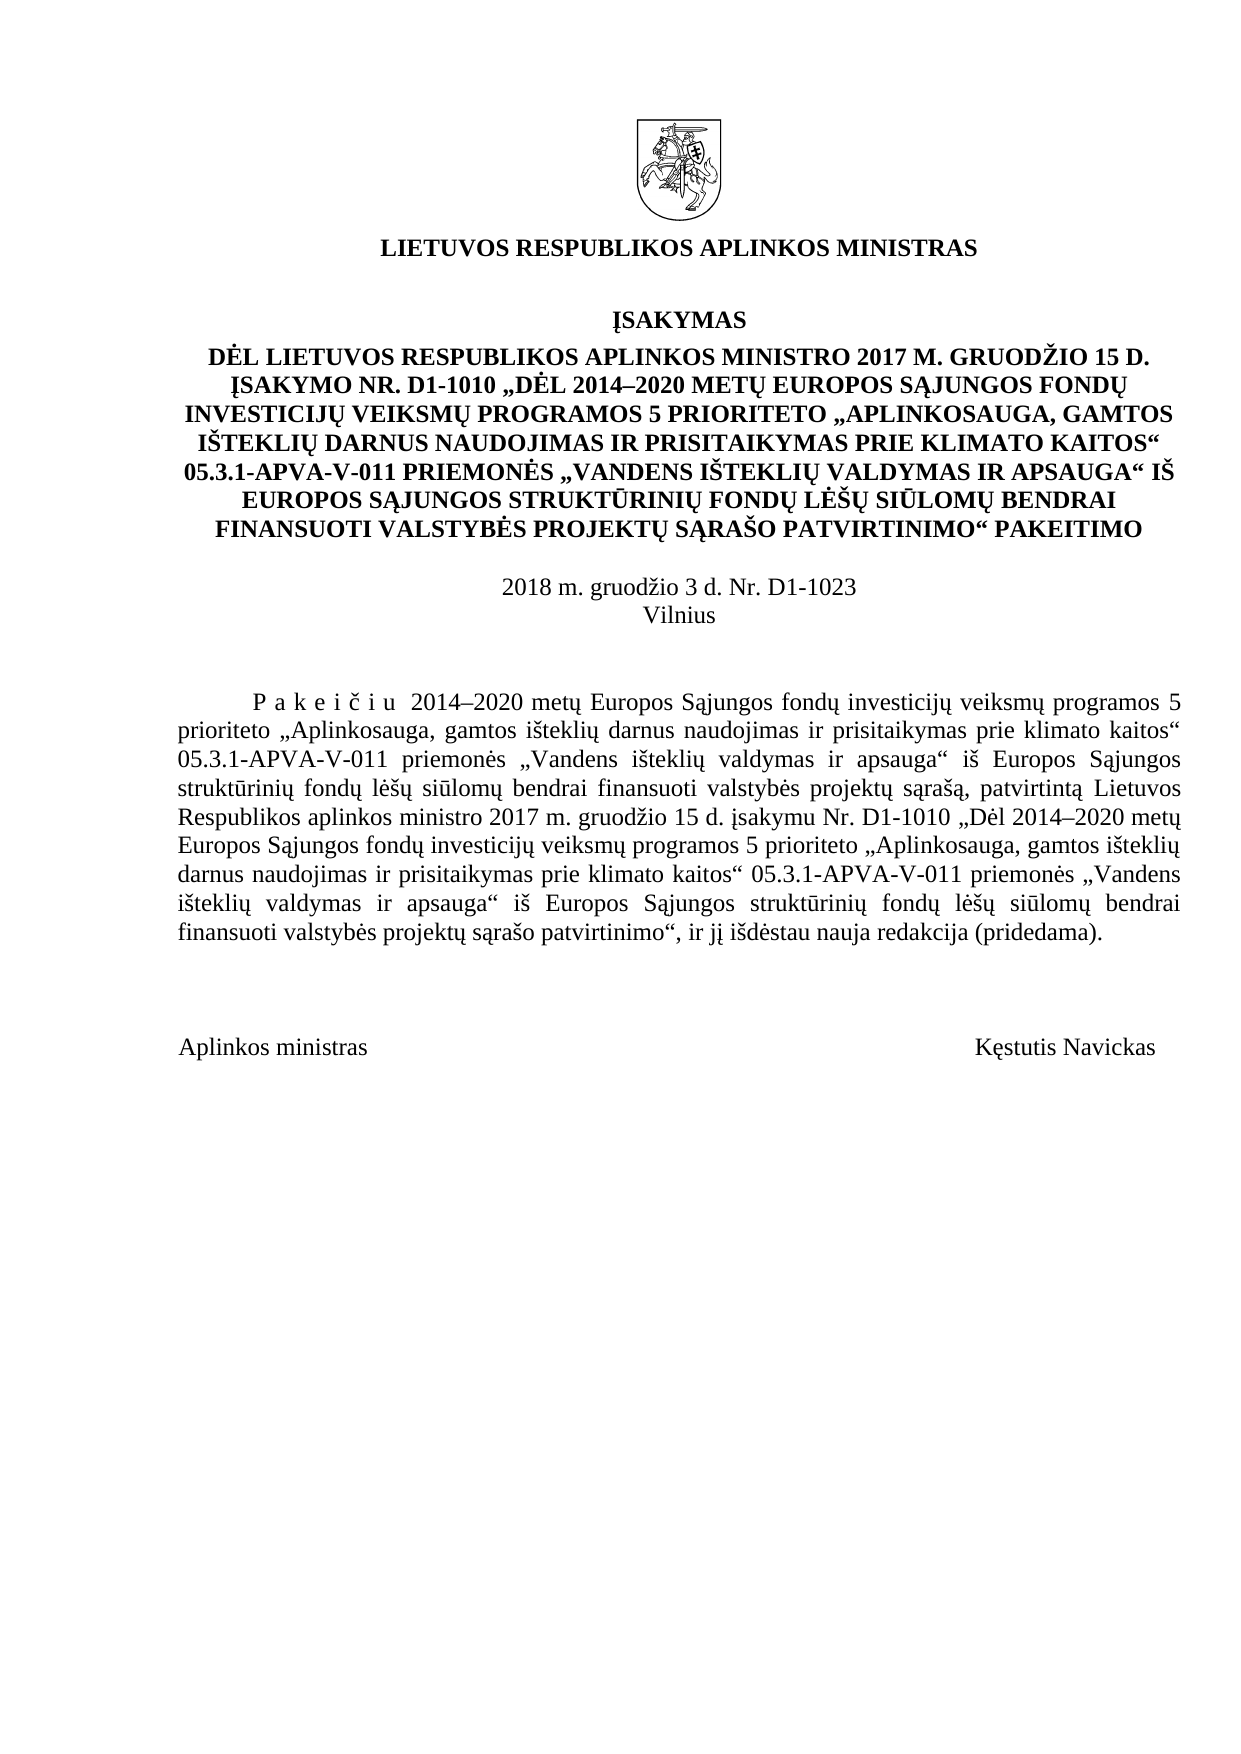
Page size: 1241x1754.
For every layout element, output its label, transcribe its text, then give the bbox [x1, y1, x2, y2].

text 2018 m. gruodžio 3 d. Nr. D1-1023 [177, 572, 1181, 600]
text ĮSAKYMAS [177, 306, 1181, 334]
text P a k e i č i u 2014–2020 metų Europos Sąjungos fondų investicijų veiksmų programos 5 prioriteto „Aplinkosauga, gamtos išteklių darnus naudojimas ir prisitaikymas prie klimato kaitos“ 05.3.1-APVA-V-011 priemonės „Vandens išteklių valdymas ir apsauga“ iš Europos Sąjungos struktūrinių fondų lėšų siūlomų bendrai finansuoti valstybės projektų sąrašą, patvirtintą Lietuvos Respublikos aplinkos ministro 2017 m. gruodžio 15 d. įsakymu Nr. D1-1010 „Dėl 2014–2020 metų Europos Sąjungos fondų investicijų veiksmų programos 5 prioriteto „Aplinkosauga, gamtos išteklių darnus naudojimas ir prisitaikymas prie klimato kaitos“ 05.3.1-APVA-V-011 priemonės „Vandens išteklių valdymas ir apsauga“ iš Europos Sąjungos struktūrinių fondų lėšų siūlomų bendrai finansuoti valstybės projektų sąrašo patvirtinimo“, ir jį išdėstau nauja redakcija (pridedama). [177, 687, 1181, 945]
text LIETUVOS RESPUBLIKOS APLINKOS MINISTRAS [177, 233, 1181, 262]
text DĖL LIETUVOS RESPUBLIKOS APLINKOS MINISTRO 2017 M. GRUODŽIO 15 D. ĮSAKYMO NR. D1-1010 „DĖL 2014–2020 METŲ EUROPOS SĄJUNGOS FONDŲ INVESTICIJŲ VEIKSMŲ PROGRAMOS 5 PRIORITETO „APLINKOSAUGA, GAMTOS IŠTEKLIŲ DARNUS NAUDOJIMAS IR PRISITAIKYMAS PRIE KLIMATO KAITOS“ 05.3.1-APVA-V-011 PRIEMONĖS „VANDENS IŠTEKLIŲ VALDYMAS IR APSAUGA“ IŠ EUROPOS SĄJUNGOS STRUKTŪRINIŲ FONDŲ LĖŠŲ SIŪLOMŲ BENDRAI FINANSUOTI VALSTYBĖS PROJEKTŲ SĄRAŠO PATVIRTINIMO“ PAKEITIMO [177, 342, 1181, 543]
text Vilnius [177, 600, 1181, 658]
text Aplinkos ministras Kęstutis Navickas [178, 1032, 1177, 1060]
